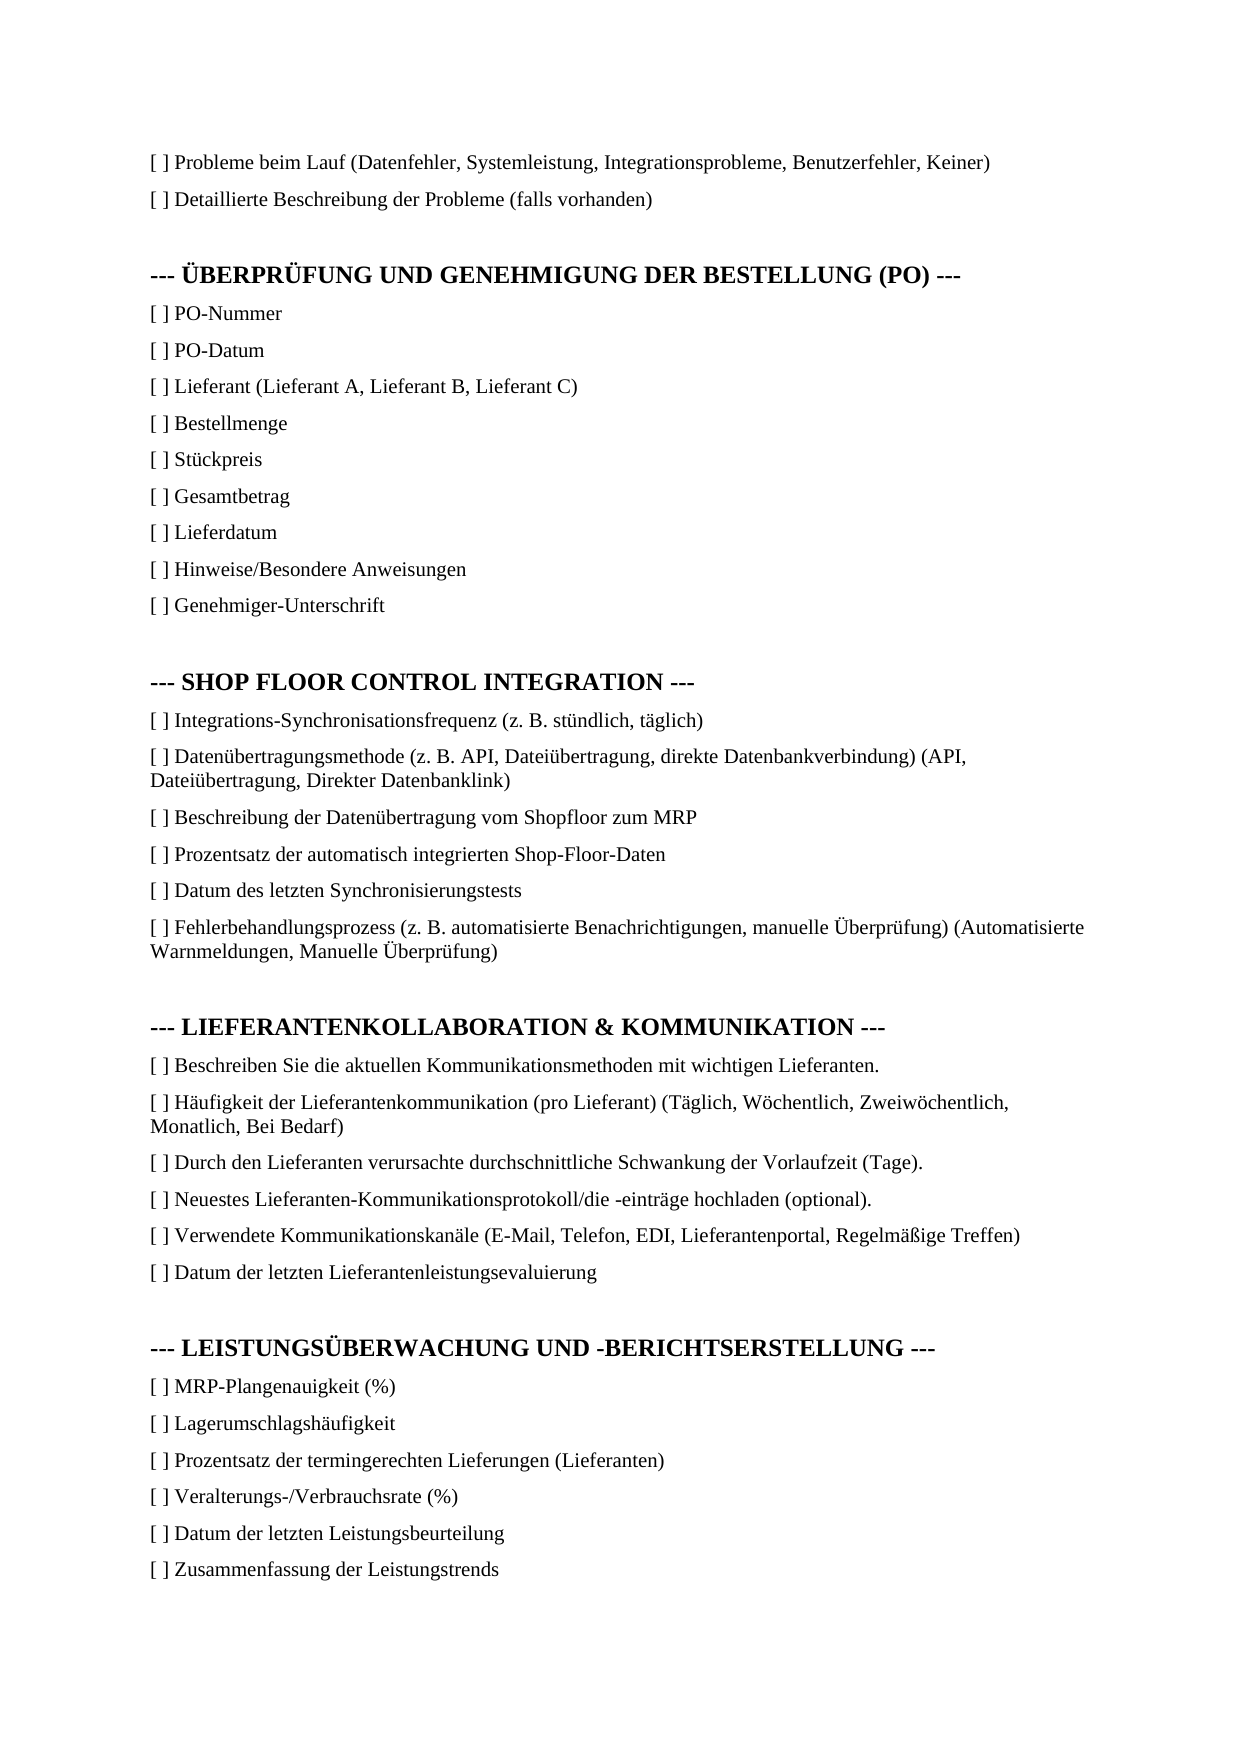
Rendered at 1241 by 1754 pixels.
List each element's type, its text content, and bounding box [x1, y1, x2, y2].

text [ ] Bestellmenge [150, 411, 1090, 435]
text [ ] Durch den Lieferanten verursachte durchschnittliche Schwankung der Vorlaufzeit (Tage). [150, 1150, 1090, 1174]
text [ ] Stückpreis [150, 447, 1090, 471]
text [ ] Integrations-Synchronisationsfrequenz (z. B. stündlich, täglich) [150, 708, 1090, 732]
text [ ] Prozentsatz der termingerechten Lieferungen (Lieferanten) [150, 1447, 1090, 1472]
text [ ] Datum der letzten Lieferantenleistungsevaluierung [150, 1260, 1090, 1284]
text [ ] PO-Datum [150, 337, 1090, 362]
text [ ] Beschreiben Sie die aktuellen Kommunikationsmethoden mit wichtigen Lieferanten. [150, 1053, 1090, 1077]
text --- LIEFERANTENKOLLABORATION & KOMMUNIKATION --- [150, 1012, 1090, 1041]
text [ ] Datum der letzten Leistungsbeurteilung [150, 1521, 1090, 1545]
text [ ] Datum des letzten Synchronisierungstests [150, 878, 1090, 902]
text [ ] Genehmiger-Unterschrift [150, 593, 1090, 617]
text [ ] Verwendete Kommunikationskanäle (E-Mail, Telefon, EDI, Lieferantenportal, Regelmäßige Treffen) [150, 1223, 1090, 1247]
text [ ] Probleme beim Lauf (Datenfehler, Systemleistung, Integrationsprobleme, Benutzerfehler, Keiner) [150, 150, 1090, 174]
text --- ÜBERPRÜFUNG UND GENEHMIGUNG DER BESTELLUNG (PO) --- [150, 260, 1090, 288]
text [ ] Fehlerbehandlungsprozess (z. B. automatisierte Benachrichtigungen, manuelle Überprüfung) (Automatisierte Warnmeldungen, Manuelle Überprüfung) [150, 915, 1090, 963]
text [ ] MRP-Plangenauigkeit (%) [150, 1374, 1090, 1398]
text [ ] Detaillierte Beschreibung der Probleme (falls vorhanden) [150, 187, 1090, 211]
text [ ] Hinweise/Besondere Anweisungen [150, 557, 1090, 581]
text [ ] Lagerumschlagshäufigkeit [150, 1411, 1090, 1435]
text [ ] Lieferant (Lieferant A, Lieferant B, Lieferant C) [150, 374, 1090, 398]
text [ ] Veralterungs-/Verbrauchsrate (%) [150, 1484, 1090, 1508]
text [ ] Prozentsatz der automatisch integrierten Shop-Floor-Daten [150, 842, 1090, 866]
text [ ] Datenübertragungsmethode (z. B. API, Dateiübertragung, direkte Datenbankverbindung) (API, Dateiübertragung, Direkter Datenbanklink) [150, 744, 1090, 792]
text [ ] Häufigkeit der Lieferantenkommunikation (pro Lieferant) (Täglich, Wöchentlich, Zweiwöchentlich, Monatlich, Bei Bedarf) [150, 1090, 1090, 1138]
text [ ] Neuestes Lieferanten-Kommunikationsprotokoll/die -einträge hochladen (optional). [150, 1187, 1090, 1211]
text [ ] Zusammenfassung der Leistungstrends [150, 1557, 1090, 1581]
text [ ] PO-Nummer [150, 301, 1090, 325]
text [ ] Beschreibung der Datenübertragung vom Shopfloor zum MRP [150, 805, 1090, 829]
text [ ] Lieferdatum [150, 520, 1090, 544]
text --- LEISTUNGSÜBERWACHUNG UND -BERICHTSERSTELLUNG --- [150, 1333, 1090, 1362]
text [ ] Gesamtbetrag [150, 484, 1090, 508]
text --- SHOP FLOOR CONTROL INTEGRATION --- [150, 667, 1090, 695]
